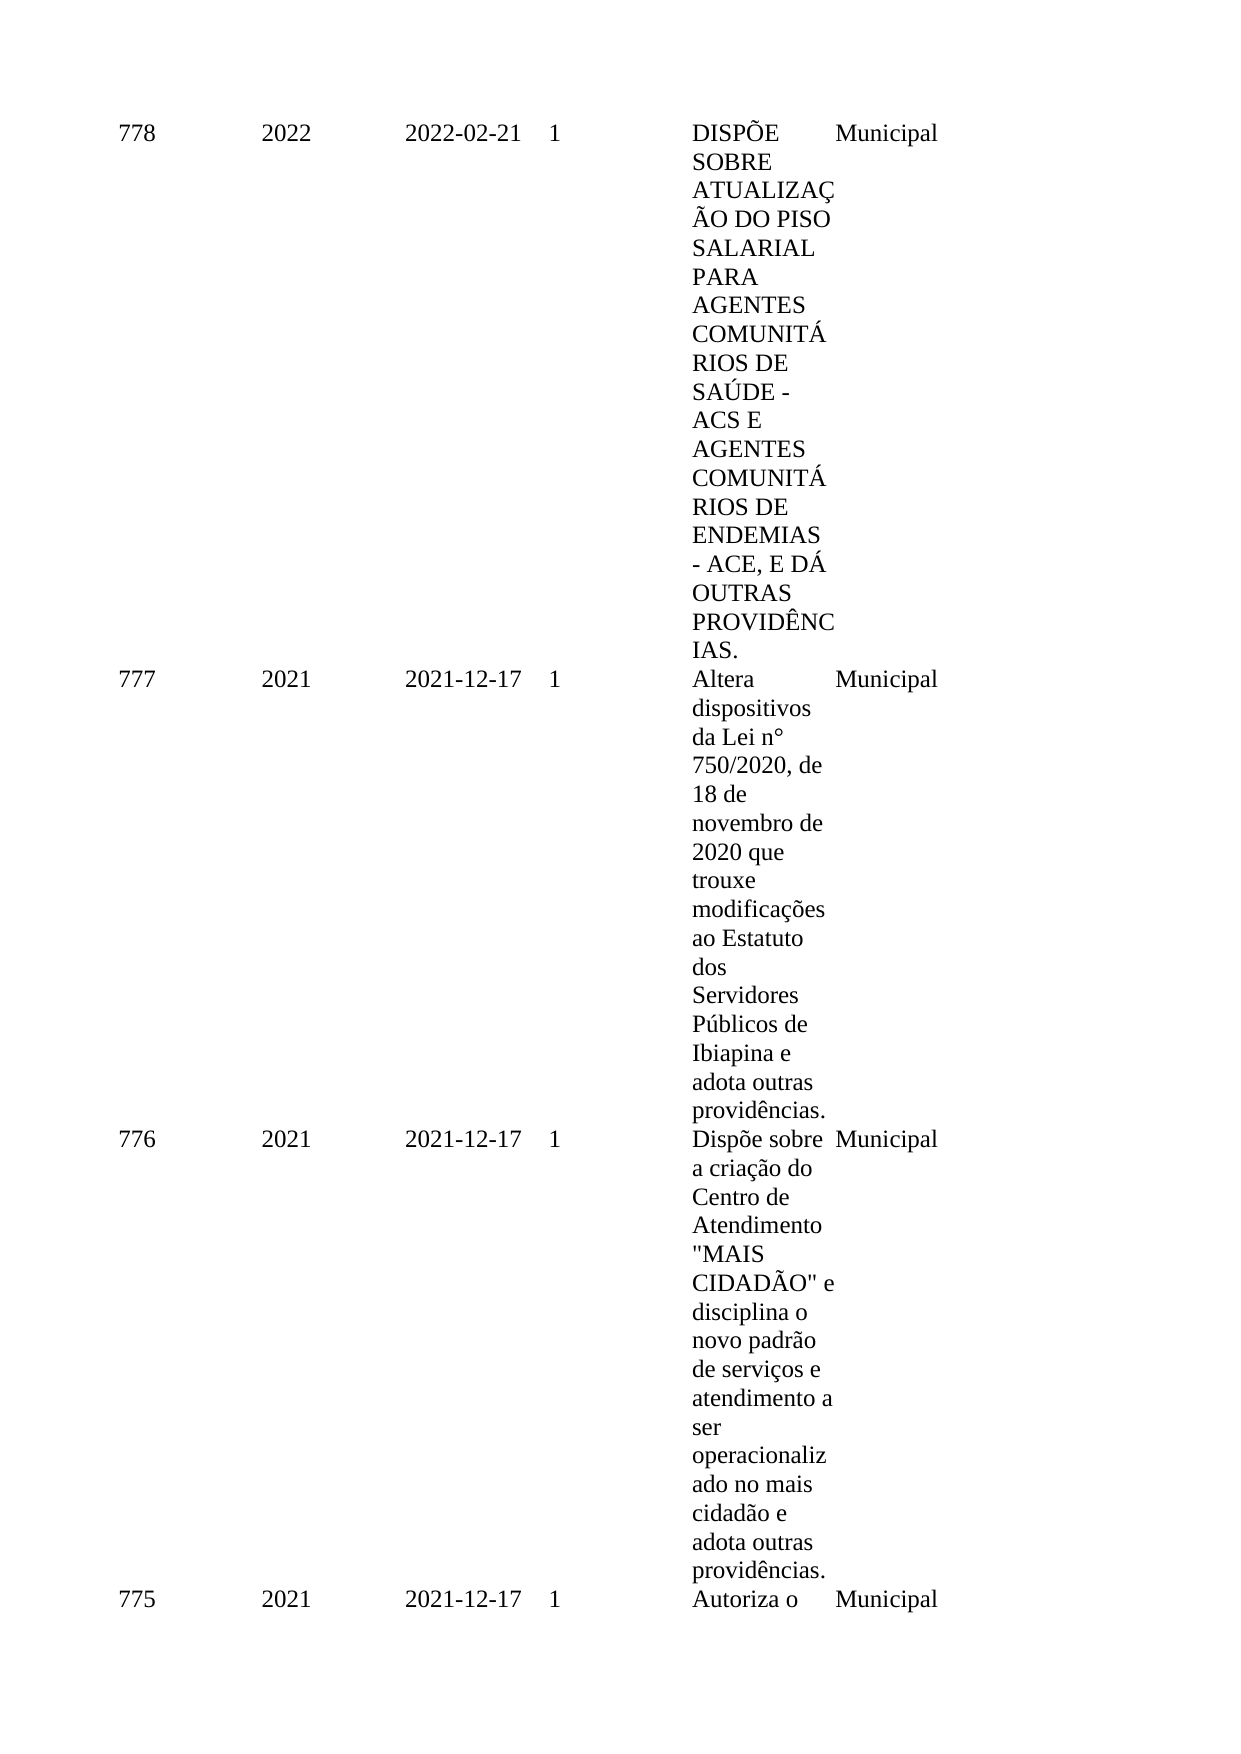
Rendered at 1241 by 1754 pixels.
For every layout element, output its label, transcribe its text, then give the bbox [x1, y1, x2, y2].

table_cell Municipal [835, 1584, 979, 1613]
table_cell Municipal [835, 118, 979, 664]
table_cell 2021-12-17 [405, 1124, 548, 1584]
table_cell 776 [118, 1124, 261, 1584]
table_cell [979, 1584, 1122, 1613]
table_cell 775 [118, 1584, 261, 1613]
table_cell 777 [118, 664, 261, 1124]
table_cell 1 [548, 1124, 692, 1584]
table_cell 2022-02-21 [405, 118, 548, 664]
table_cell [979, 118, 1122, 664]
table_cell Municipal [835, 1124, 979, 1584]
table_cell 2021-12-17 [405, 1584, 548, 1613]
table_cell 778 [118, 118, 261, 664]
table_cell DISPÕE SOBRE ATUALIZAÇÃO DO PISO SALARIAL PARA AGENTES COMUNITÁRIOS DE SAÚDE - ACS E AGENTES COMUNITÁRIOS DE ENDEMIAS - ACE, E DÁ OUTRAS PROVIDÊNCIAS. [692, 118, 835, 664]
table_cell 2021-12-17 [405, 664, 548, 1124]
table_cell 2021 [261, 664, 405, 1124]
table_cell [979, 664, 1122, 1124]
table_cell 1 [548, 664, 692, 1124]
table_cell 1 [548, 1584, 692, 1613]
table_cell 2021 [261, 1124, 405, 1584]
table_cell Municipal [835, 664, 979, 1124]
table_cell [979, 1124, 1122, 1584]
table_cell 2021 [261, 1584, 405, 1613]
table_cell 2022 [261, 118, 405, 664]
table_cell 1 [548, 118, 692, 664]
table_cell Dispõe sobre a criação do Centro de Atendimento "MAIS CIDADÃO" e disciplina o novo padrão de serviços e atendimento a ser operacionalizado no mais cidadão e adota outras providências. [692, 1124, 835, 1584]
table_cell Altera dispositivos da Lei n° 750/2020, de 18 de novembro de 2020 que trouxe modificações ao Estatuto dos Servidores Públicos de Ibiapina e adota outras providências. [692, 664, 835, 1124]
table_cell Autoriza o [692, 1584, 835, 1613]
